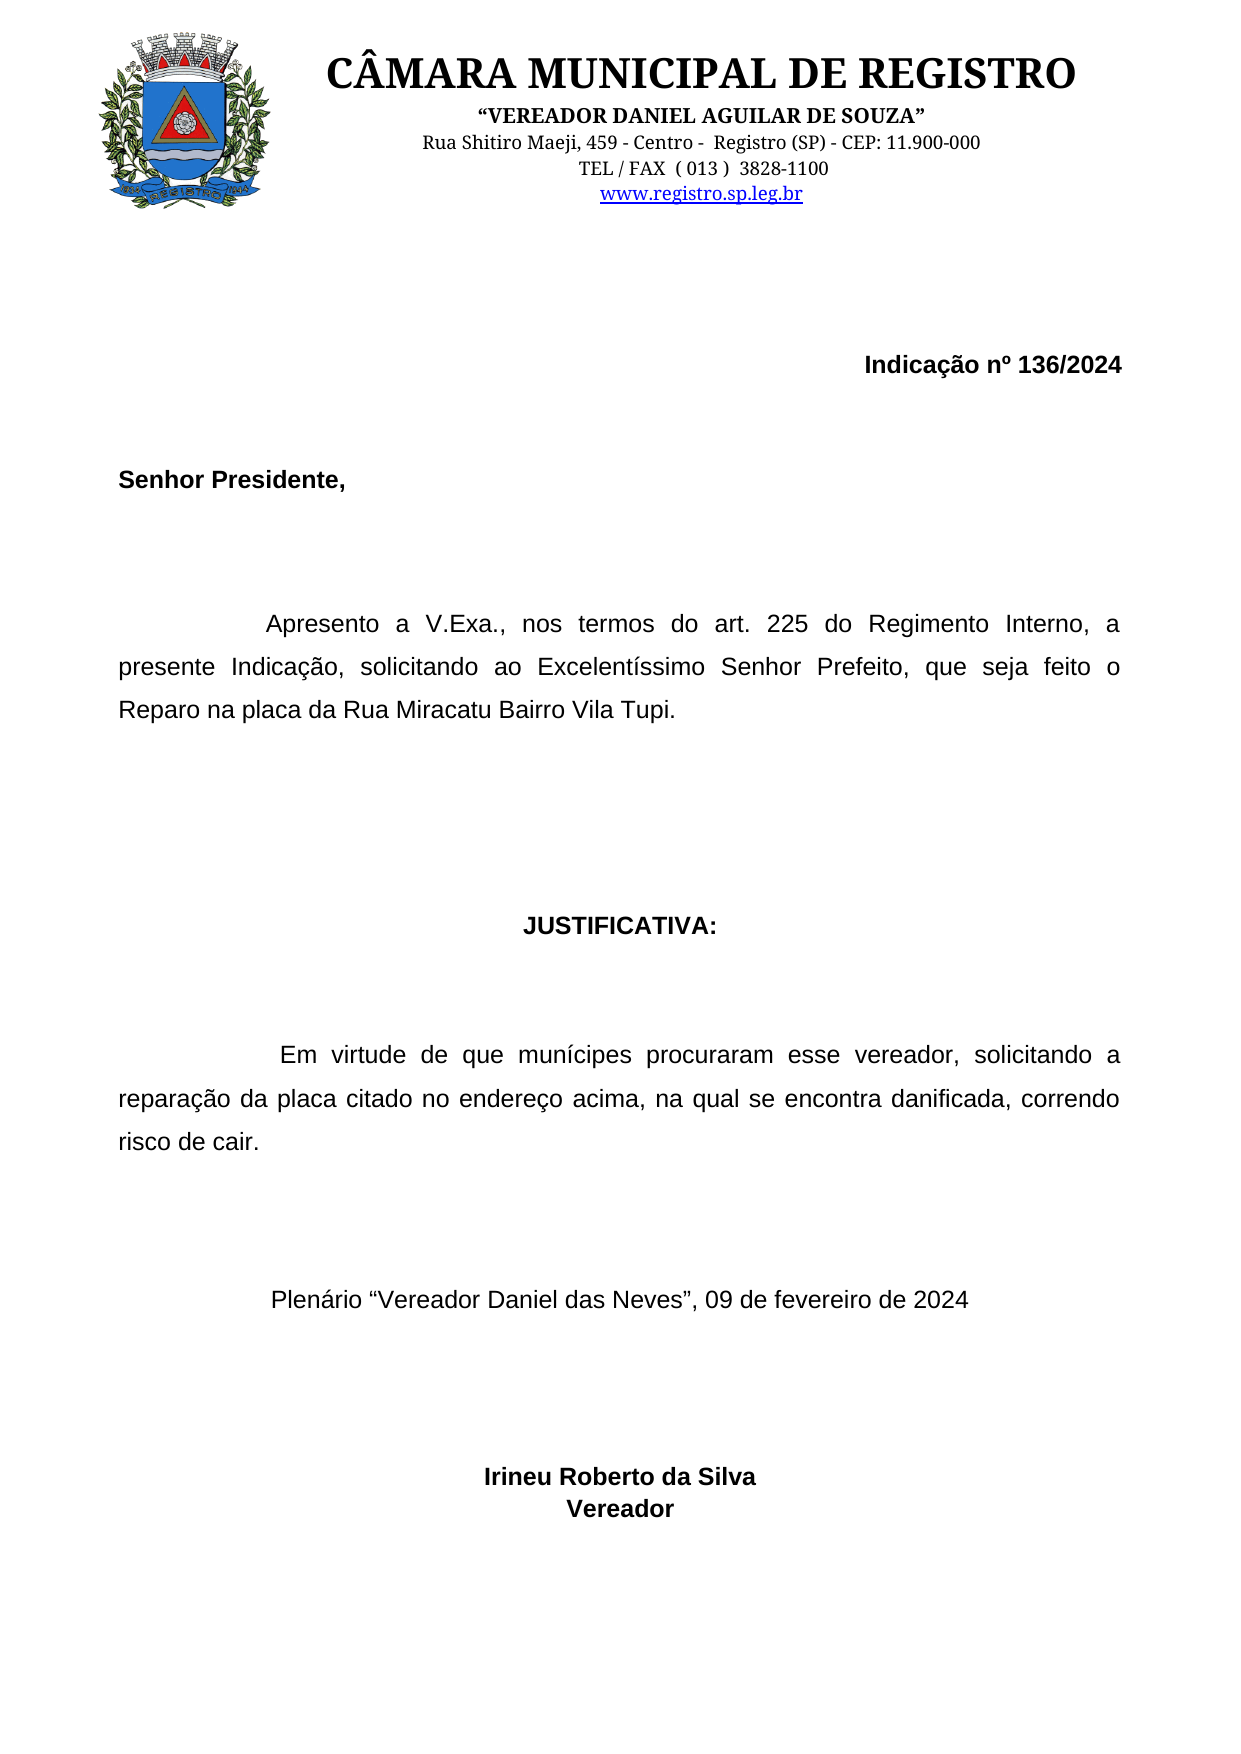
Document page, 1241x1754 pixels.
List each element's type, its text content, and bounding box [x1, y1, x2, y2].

text Plenário “Vereador Daniel das Neves”, 09 de fevereiro de 2024 [118, 1285, 1122, 1313]
text JUSTIFICATIVA: [118, 911, 1122, 940]
text Apresento a V.Exa., nos termos do art. 225 do Regimento Interno, a presente Indicação, solicitando ao Excelentíssimo Senhor Prefeito, que seja feito o Reparo na placa da Rua Miracatu Bairro Vila Tupi. [118, 609, 1122, 724]
text Senhor Presidente, [118, 465, 1122, 494]
text Indicação nº 136/2024 [118, 350, 1122, 379]
text Vereador [118, 1491, 1122, 1522]
text Em virtude de que munícipes procuraram esse vereador, solicitando a reparação da placa citado no endereço acima, na qual se encontra danificada, correndo risco de cair. [118, 1040, 1122, 1155]
text Irineu Roberto da Silva [118, 1460, 1122, 1491]
